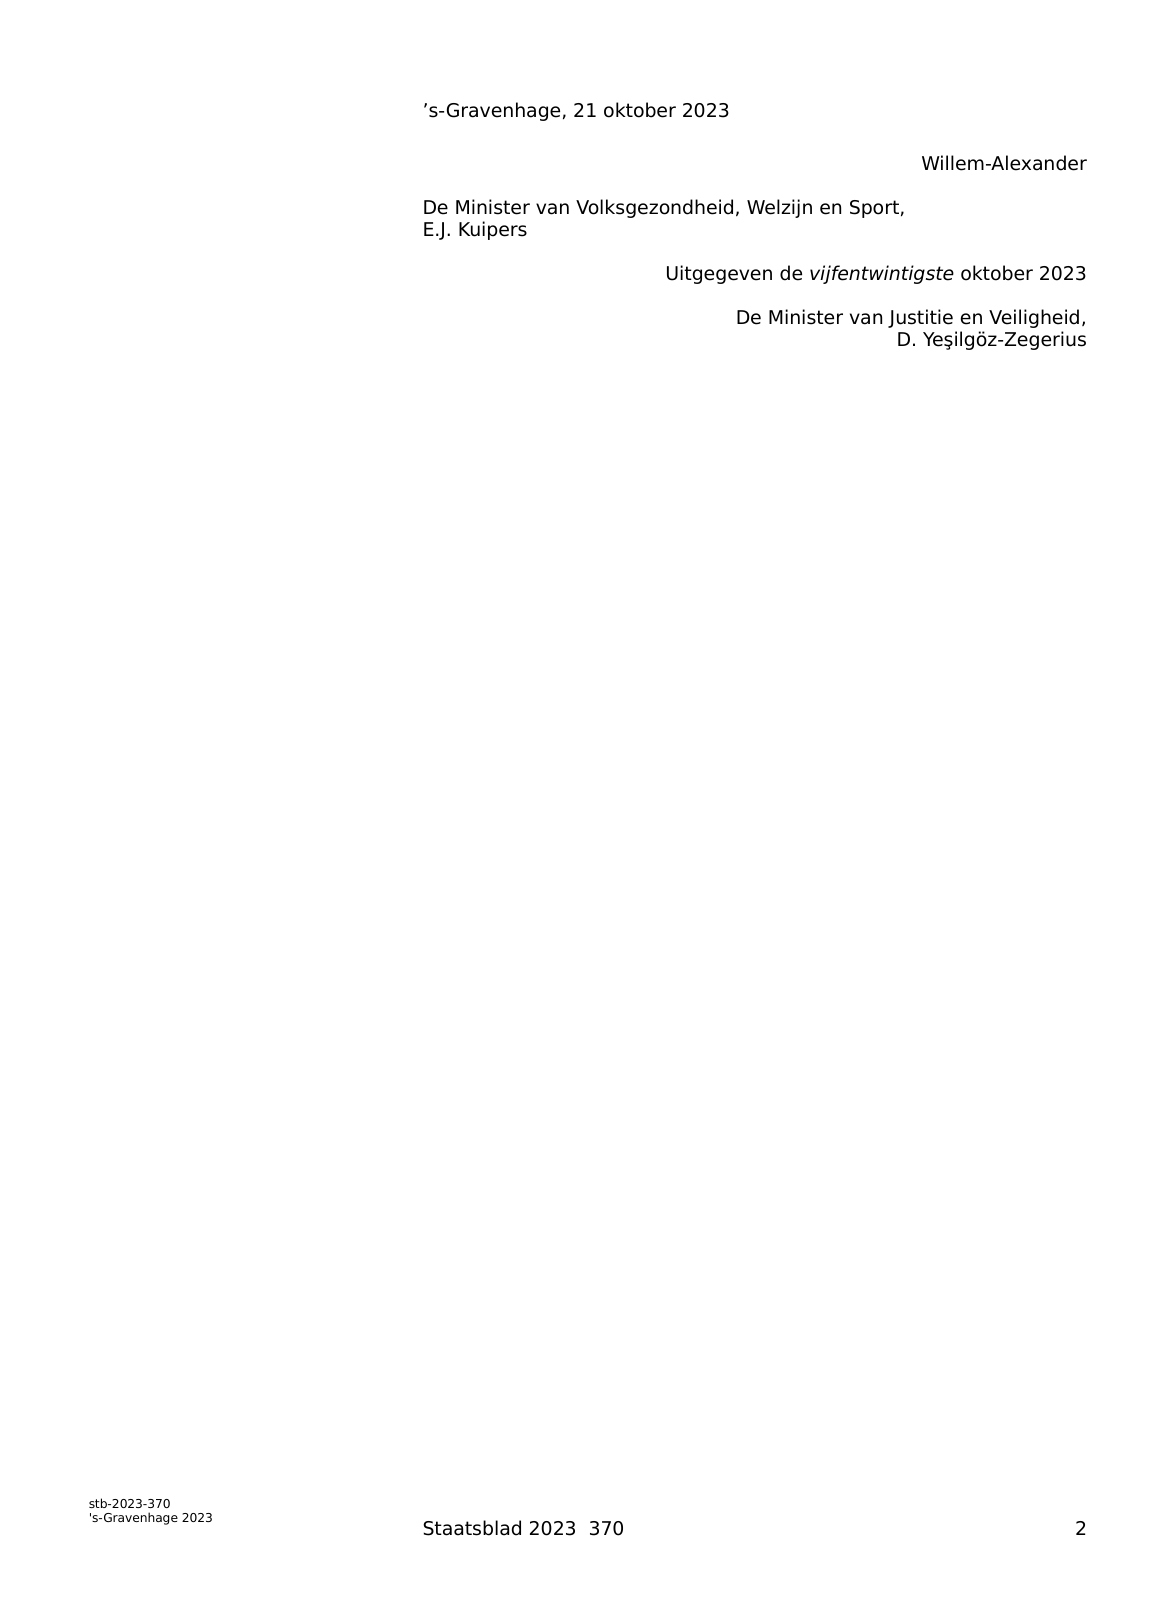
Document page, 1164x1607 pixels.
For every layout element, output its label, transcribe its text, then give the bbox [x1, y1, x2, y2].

text Uitgegeven de vijfentwintigste oktober 2023 [422, 263, 1087, 285]
text Willem-Alexander [422, 152, 1087, 174]
text 's-Gravenhage 2023 [88, 1511, 323, 1525]
text De Minister van Volksgezondheid, Welzijn en Sport, E.J. Kuipers [422, 197, 1087, 241]
text ’s-Gravenhage, 21 oktober 2023 [422, 100, 1087, 122]
text stb-2023-370 [88, 1497, 323, 1511]
text De Minister van Justitie en Veiligheid, D. Yeşilgöz-Zegerius [422, 307, 1087, 351]
